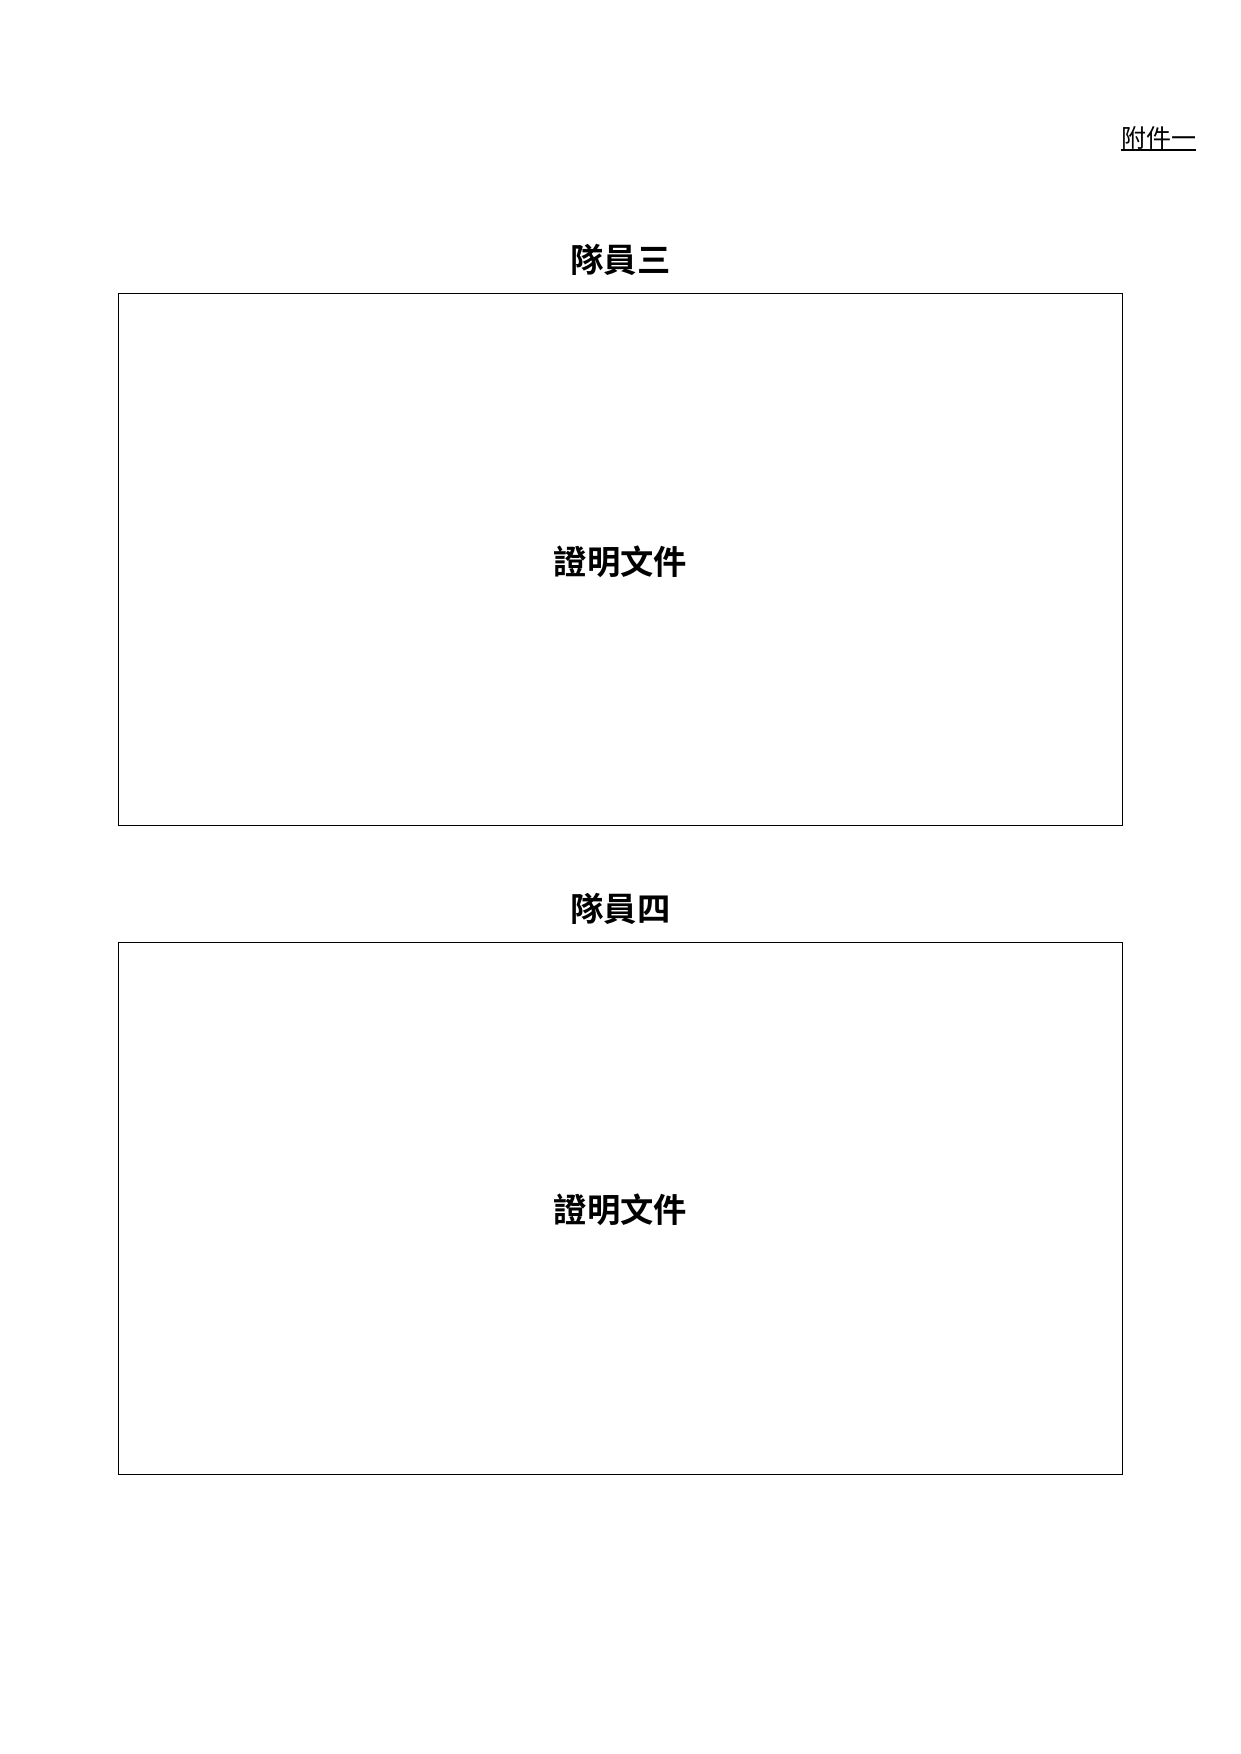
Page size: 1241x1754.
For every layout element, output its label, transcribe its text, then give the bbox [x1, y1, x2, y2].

table_cell 證明文件 [119, 943, 1122, 1473]
table_cell 證明文件 [119, 294, 1122, 825]
table_header 隊員四 [118, 871, 1122, 942]
table_header 隊員三 [118, 223, 1122, 293]
